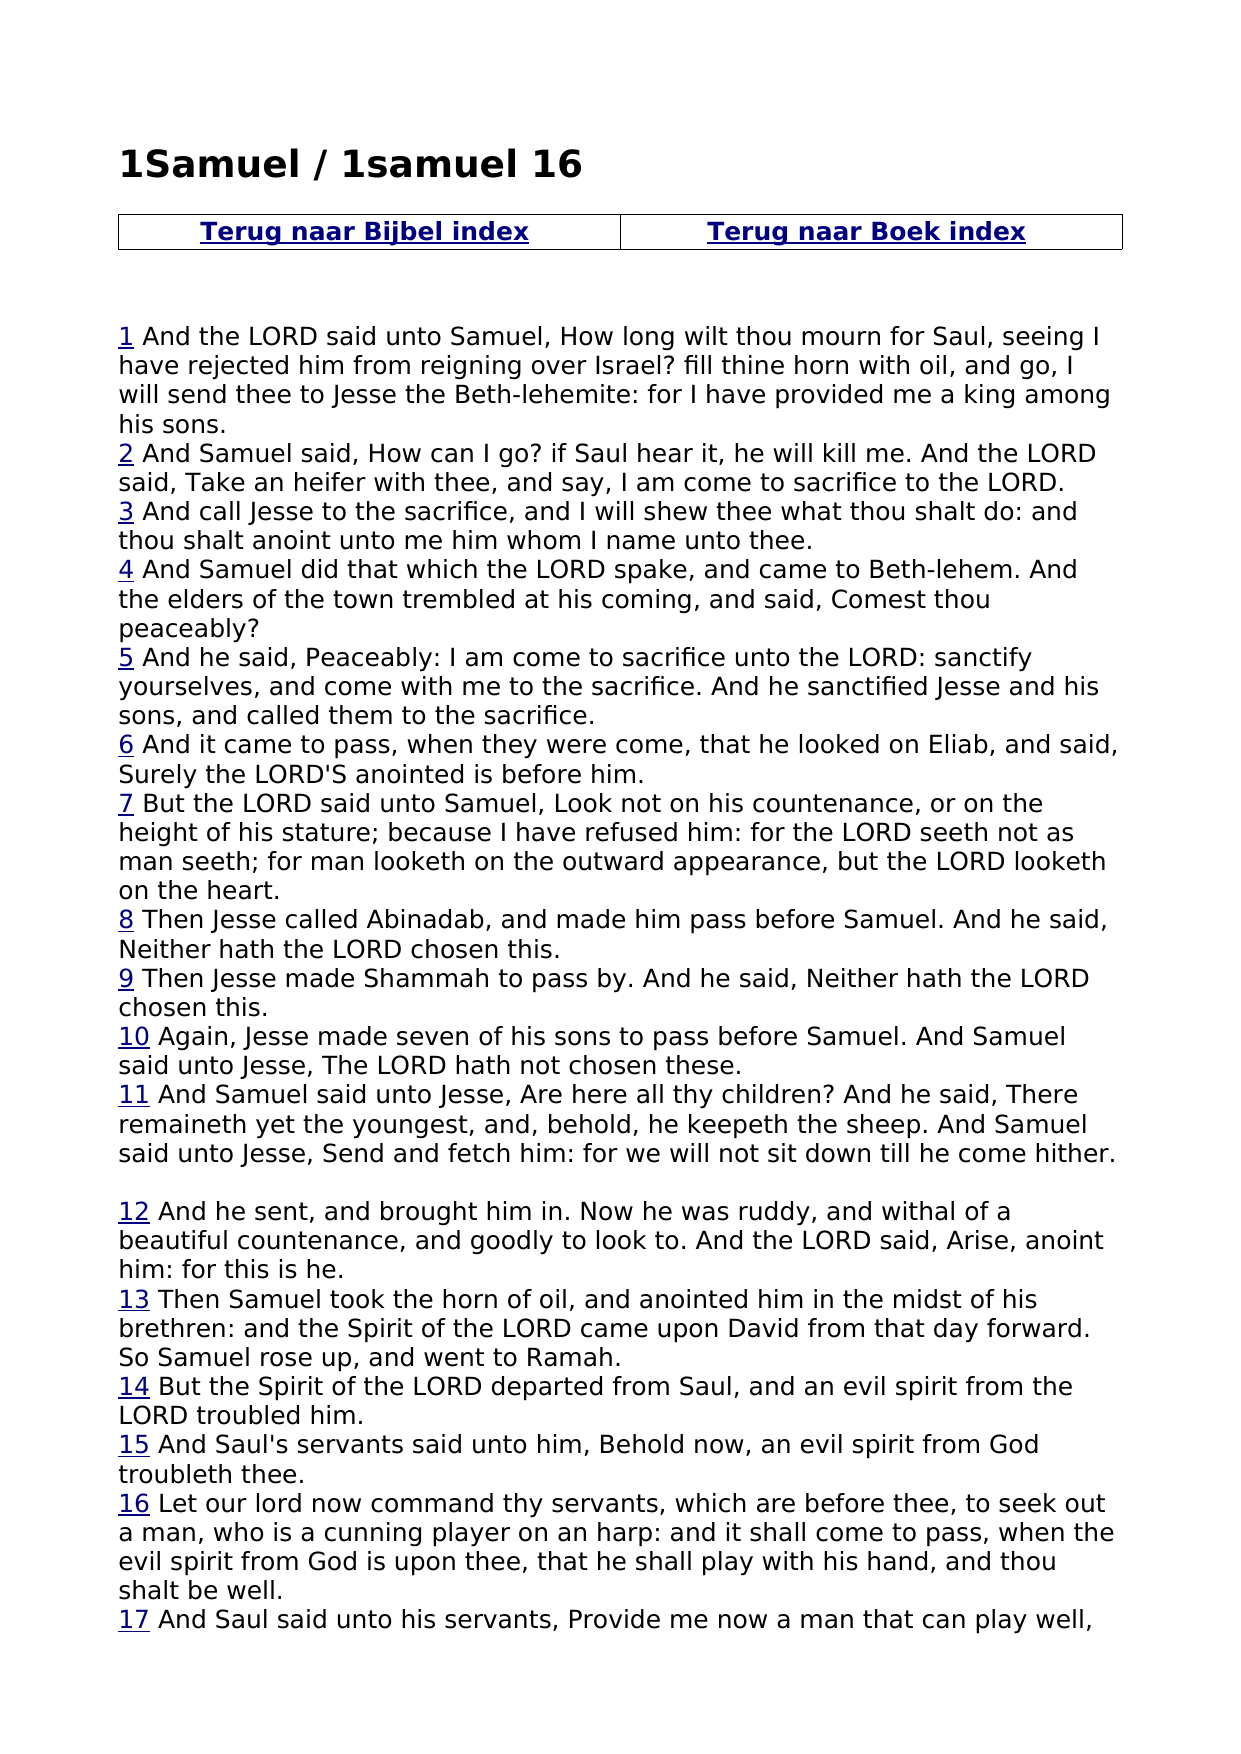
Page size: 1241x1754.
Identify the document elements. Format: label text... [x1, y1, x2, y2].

table_header Terug naar Bijbel index [119, 215, 620, 249]
table_header Terug naar Boek index [621, 215, 1122, 249]
text 1 And the LORD said unto Samuel, How long wilt thou mourn for Saul, seeing I have rejected him from reigning over Israel? fill thine horn with oil, and go, I will send thee to Jesse the Beth-lehemite: for I have provided me a king among his sons. 2 And Samuel said, How can I go? if Saul hear it, he will kill me. And the LORD said, Take an heifer with thee, and say, I am come to sacrifice to the LORD. 3 And call Jesse to the sacrifice, and I will shew thee what thou shalt do: and thou shalt anoint unto me him whom I name unto thee. 4 And Samuel did that which the LORD spake, and came to Beth-lehem. And the elders of the town trembled at his coming, and said, Comest thou peaceably? 5 And he said, Peaceably: I am come to sacrifice unto the LORD: sanctify yourselves, and come with me to the sacrifice. And he sanctified Jesse and his sons, and called them to the sacrifice. 6 And it came to pass, when they were come, that he looked on Eliab, and said, Surely the LORD'S anointed is before him. 7 But the LORD said unto Samuel, Look not on his countenance, or on the height of his stature; because I have refused him: for the LORD seeth not as man seeth; for man looketh on the outward appearance, but the LORD looketh on the heart. 8 Then Jesse called Abinadab, and made him pass before Samuel. And he said, Neither hath the LORD chosen this. 9 Then Jesse made Shammah to pass by. And he said, Neither hath the LORD chosen this. 10 Again, Jesse made seven of his sons to pass before Samuel. And Samuel said unto Jesse, The LORD hath not chosen these. 11 And Samuel said unto Jesse, Are here all thy children? And he said, There remaineth yet the youngest, and, behold, he keepeth the sheep. And Samuel said unto Jesse, Send and fetch him: for we will not sit down till he come hither. 12 And he sent, and brought him in. Now he was ruddy, and withal of a beautiful countenance, and goodly to look to. And the LORD said, Arise, anoint him: for this is he. 13 Then Samuel took the horn of oil, and anointed him in the midst of his brethren: and the Spirit of the LORD came upon David from that day forward. So Samuel rose up, and went to Ramah. 14 But the Spirit of the LORD departed from Saul, and an evil spirit from the LORD troubled him. 15 And Saul's servants said unto him, Behold now, an evil spirit from God troubleth thee. 16 Let our lord now command thy servants, which are before thee, to seek out a man, who is a cunning player on an harp: and it shall come to pass, when the evil spirit from God is upon thee, that he shall play with his hand, and thou shalt be well. 17 And Saul said unto his servants, Provide me now a man that can play well, [118, 264, 1122, 1635]
subtitle 1Samuel / 1samuel 16 [118, 143, 1122, 187]
